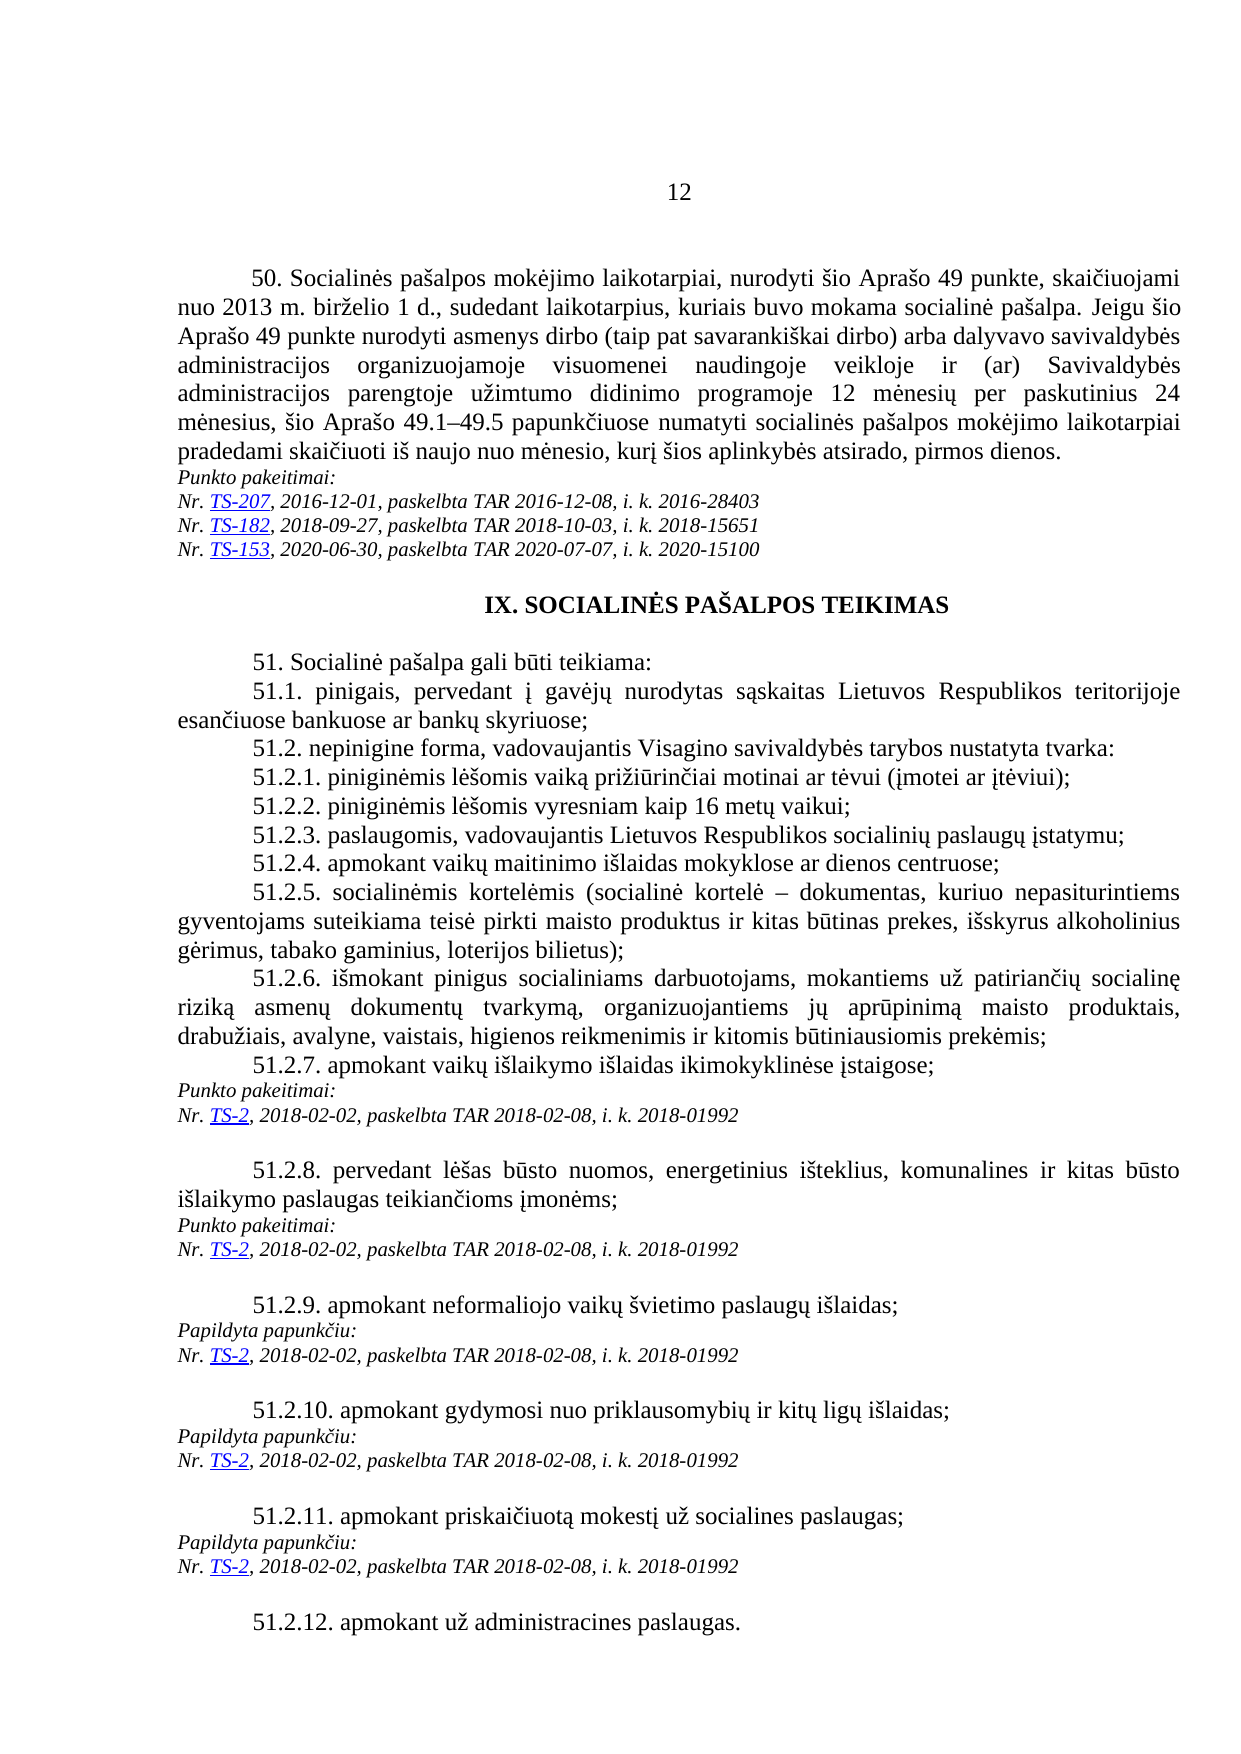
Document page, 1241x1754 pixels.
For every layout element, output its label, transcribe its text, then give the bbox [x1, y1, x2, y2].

text 51.2.11. apmokant priskaičiuotą mokestį už socialines paslaugas; [177, 1501, 1181, 1530]
text Papildyta papunkčiu: [177, 1530, 1181, 1554]
text Nr. TS-2, 2018-02-02, paskelbta TAR 2018-02-08, i. k. 2018-01992 [177, 1237, 1181, 1261]
text 51.2.6. išmokant pinigus socialiniams darbuotojams, mokantiems už patiriančių socialinę riziką asmenų dokumentų tvarkymą, organizuojantiems jų aprūpinimą maisto produktais, drabužiais, avalyne, vaistais, higienos reikmenimis ir kitomis būtiniausiomis prekėmis; [177, 963, 1181, 1050]
text 51.2.10. apmokant gydymosi nuo priklausomybių ir kitų ligų išlaidas; [177, 1395, 1181, 1424]
text 50. Socialinės pašalpos mokėjimo laikotarpiai, nurodyti šio Aprašo 49 punkte, skaičiuojami nuo 2013 m. birželio 1 d., sudedant laikotarpius, kuriais buvo mokama socialinė pašalpa. Jeigu šio Aprašo 49 punkte nurodyti asmenys dirbo (taip pat savarankiškai dirbo) arba dalyvavo savivaldybės administracijos organizuojamoje visuomenei naudingoje veikloje ir (ar) Savivaldybės administracijos parengtoje užimtumo didinimo programoje 12 mėnesių per paskutinius 24 mėnesius, šio Aprašo 49.1–49.5 papunkčiuose numatyti socialinės pašalpos mokėjimo laikotarpiai pradedami skaičiuoti iš naujo nuo mėnesio, kurį šios aplinkybės atsirado, pirmos dienos. [177, 263, 1181, 465]
text Papildyta papunkčiu: [177, 1318, 1181, 1342]
text Punkto pakeitimai: [177, 1213, 1181, 1237]
text 51.2.3. paslaugomis, vadovaujantis Lietuvos Respublikos socialinių paslaugų įstatymu; [177, 820, 1181, 848]
text Nr. TS-2, 2018-02-02, paskelbta TAR 2018-02-08, i. k. 2018-01992 [177, 1554, 1181, 1578]
text Nr. TS-153, 2020-06-30, paskelbta TAR 2020-07-07, i. k. 2020-15100 [177, 537, 1181, 561]
text 51.2.5. socialinėmis kortelėmis (socialinė kortelė – dokumentas, kuriuo nepasiturintiems gyventojams suteikiama teisė pirkti maisto produktus ir kitas būtinas prekes, išskyrus alkoholinius gėrimus, tabako gaminius, loterijos bilietus); [177, 877, 1181, 963]
text 51.2.8. pervedant lėšas būsto nuomos, energetinius išteklius, komunalines ir kitas būsto išlaikymo paslaugas teikiančioms įmonėms; [177, 1155, 1181, 1213]
text 51.2.2. piniginėmis lėšomis vyresniam kaip 16 metų vaikui; [177, 791, 1181, 820]
text 51.2.1. piniginėmis lėšomis vaiką prižiūrinčiai motinai ar tėvui (įmotei ar įtėviui); [177, 762, 1181, 791]
text 51.2.9. apmokant neformaliojo vaikų švietimo paslaugų išlaidas; [177, 1290, 1181, 1318]
text IX. SOCIALINĖS PAŠALPOS TEIKIMAS [177, 590, 1181, 618]
text 51.1. pinigais, pervedant į gavėjų nurodytas sąskaitas Lietuvos Respublikos teritorijoje esančiuose bankuose ar bankų skyriuose; [177, 676, 1181, 733]
text Nr. TS-2, 2018-02-02, paskelbta TAR 2018-02-08, i. k. 2018-01992 [177, 1448, 1181, 1472]
text Punkto pakeitimai: [177, 1078, 1181, 1102]
text Nr. TS-2, 2018-02-02, paskelbta TAR 2018-02-08, i. k. 2018-01992 [177, 1342, 1181, 1367]
text 51.2.12. apmokant už administracines paslaugas. [177, 1607, 1181, 1635]
text Papildyta papunkčiu: [177, 1424, 1181, 1448]
text 51.2. nepinigine forma, vadovaujantis Visagino savivaldybės tarybos nustatyta tvarka: [177, 733, 1181, 762]
text Nr. TS-207, 2016-12-01, paskelbta TAR 2016-12-08, i. k. 2016-28403 [177, 489, 1181, 513]
text Nr. TS-2, 2018-02-02, paskelbta TAR 2018-02-08, i. k. 2018-01992 [177, 1102, 1181, 1127]
text 51. Socialinė pašalpa gali būti teikiama: [177, 647, 1181, 676]
text Nr. TS-182, 2018-09-27, paskelbta TAR 2018-10-03, i. k. 2018-15651 [177, 513, 1181, 537]
text 51.2.4. apmokant vaikų maitinimo išlaidas mokyklose ar dienos centruose; [177, 848, 1181, 877]
text Punkto pakeitimai: [177, 465, 1181, 489]
text 51.2.7. apmokant vaikų išlaikymo išlaidas ikimokyklinėse įstaigose; [177, 1050, 1181, 1078]
